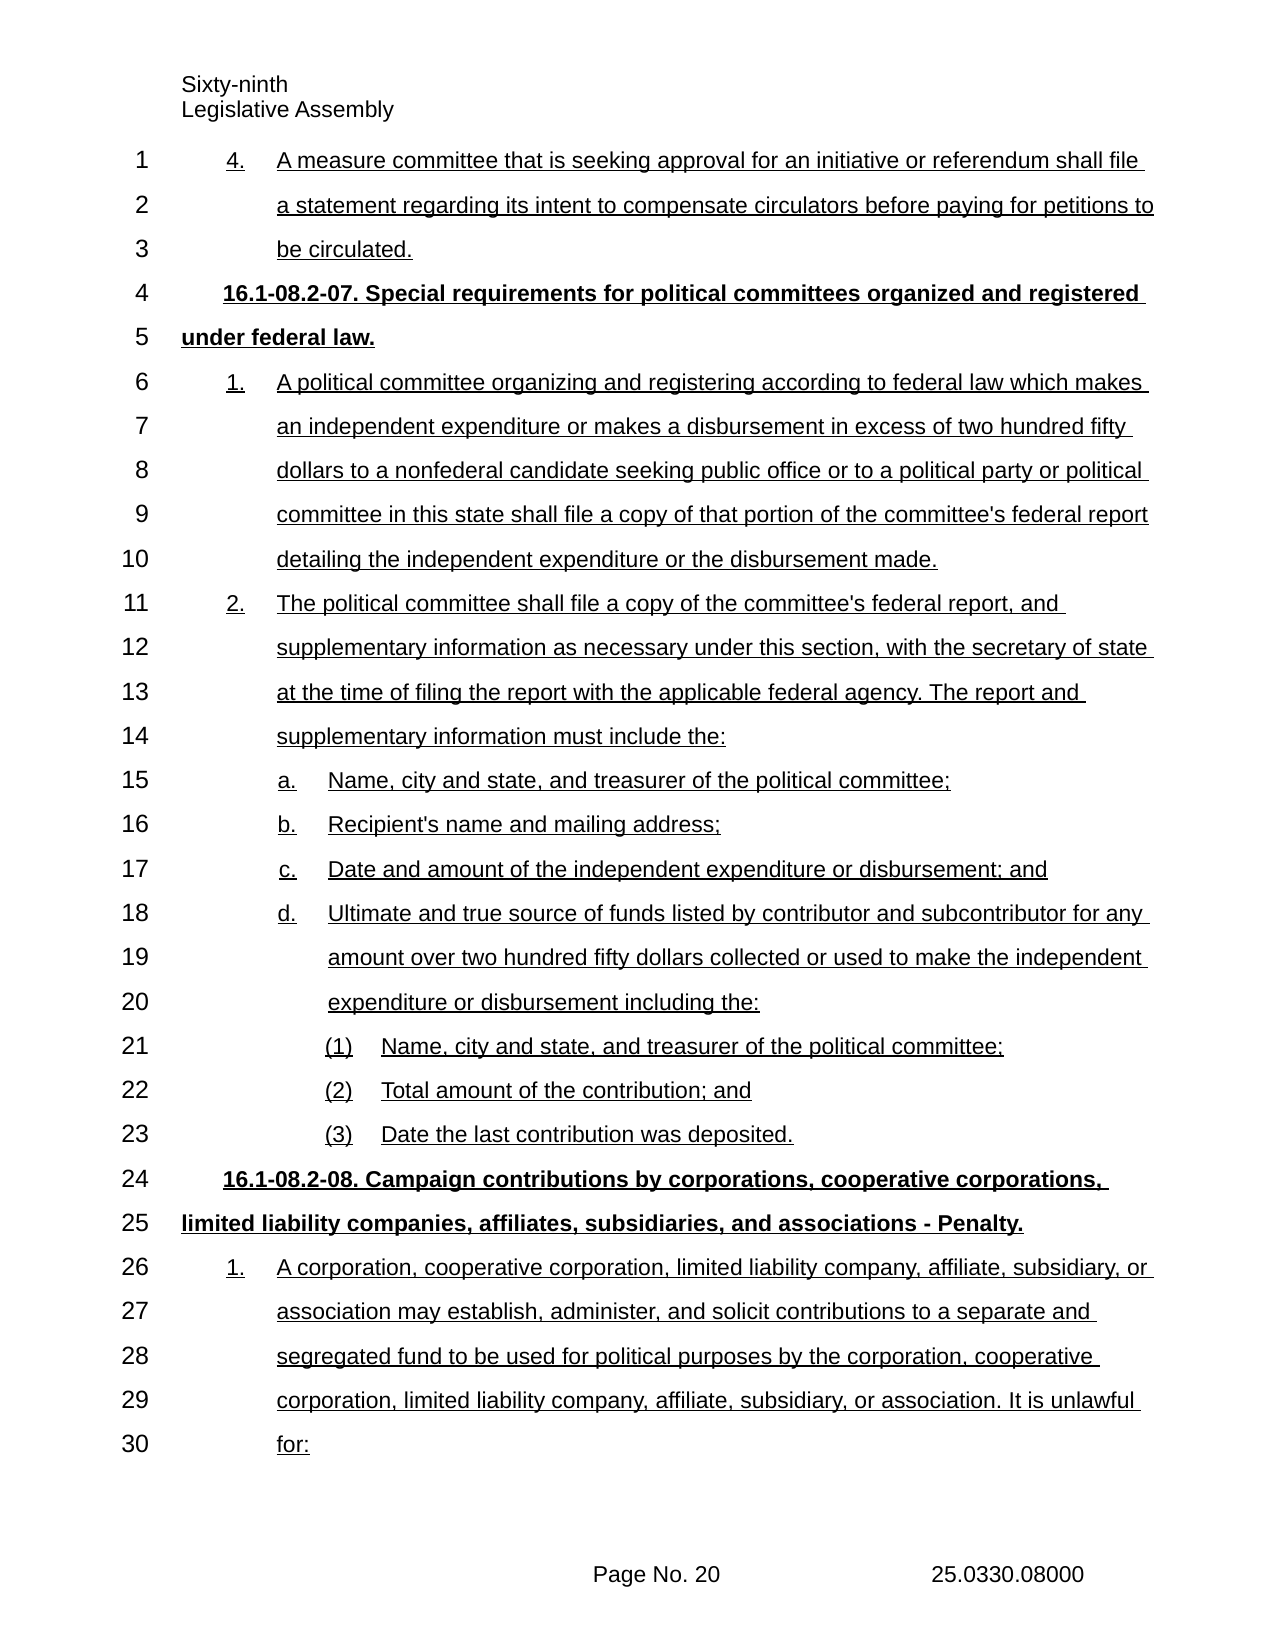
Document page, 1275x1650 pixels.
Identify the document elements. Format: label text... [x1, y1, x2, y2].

text a. Name, city and state, and treasurer of the political committee; [181, 753, 1154, 797]
subtitle 16.1‑08.2‑08. Campaign contributions by corporations, cooperative corporations, limited liability companies, affiliates, subsidiaries, and associations - Penalty. [181, 1152, 1154, 1240]
subtitle 16.1‑08.2‑07. Special requirements for political committees organized and registered under federal law. [181, 266, 1154, 355]
text (1) Name, city and state, and treasurer of the political committee; [181, 1019, 1154, 1063]
text c. Date and amount of the independent expenditure or disbursement; and [181, 842, 1154, 886]
text 1. A corporation, cooperative corporation, limited liability company, affiliate, subsidiary, or association may establish, administer, and solicit contributions to a separate and segregated fund to be used for political purposes by the corporation, cooperative corporation, limited liability company, affiliate, subsidiary, or association. It is unlawful for: [181, 1240, 1154, 1461]
text 4. A measure committee that is seeking approval for an initiative or referendum shall file a statement regarding its intent to compensate circulators before paying for petitions to be circulated. [181, 133, 1154, 266]
text 2. The political committee shall file a copy of the committee's federal report, and supplementary information as necessary under this section, with the secretary of state at the time of filing the report with the applicable federal agency. The report and supplementary information must include the: [181, 576, 1154, 753]
text b. Recipient's name and mailing address; [181, 797, 1154, 842]
text 1. A political committee organizing and registering according to federal law which makes an independent expenditure or makes a disbursement in excess of two hundred fifty dollars to a nonfederal candidate seeking public office or to a political party or political committee in this state shall file a copy of that portion of the committee's federal report detailing the independent expenditure or the disbursement made. [181, 355, 1154, 576]
text (2) Total amount of the contribution; and [181, 1063, 1154, 1107]
text d. Ultimate and true source of funds listed by contributor and subcontributor for any amount over two hundred fifty dollars collected or used to make the independent expenditure or disbursement including the: [181, 886, 1154, 1019]
text (3) Date the last contribution was deposited. [181, 1107, 1154, 1152]
